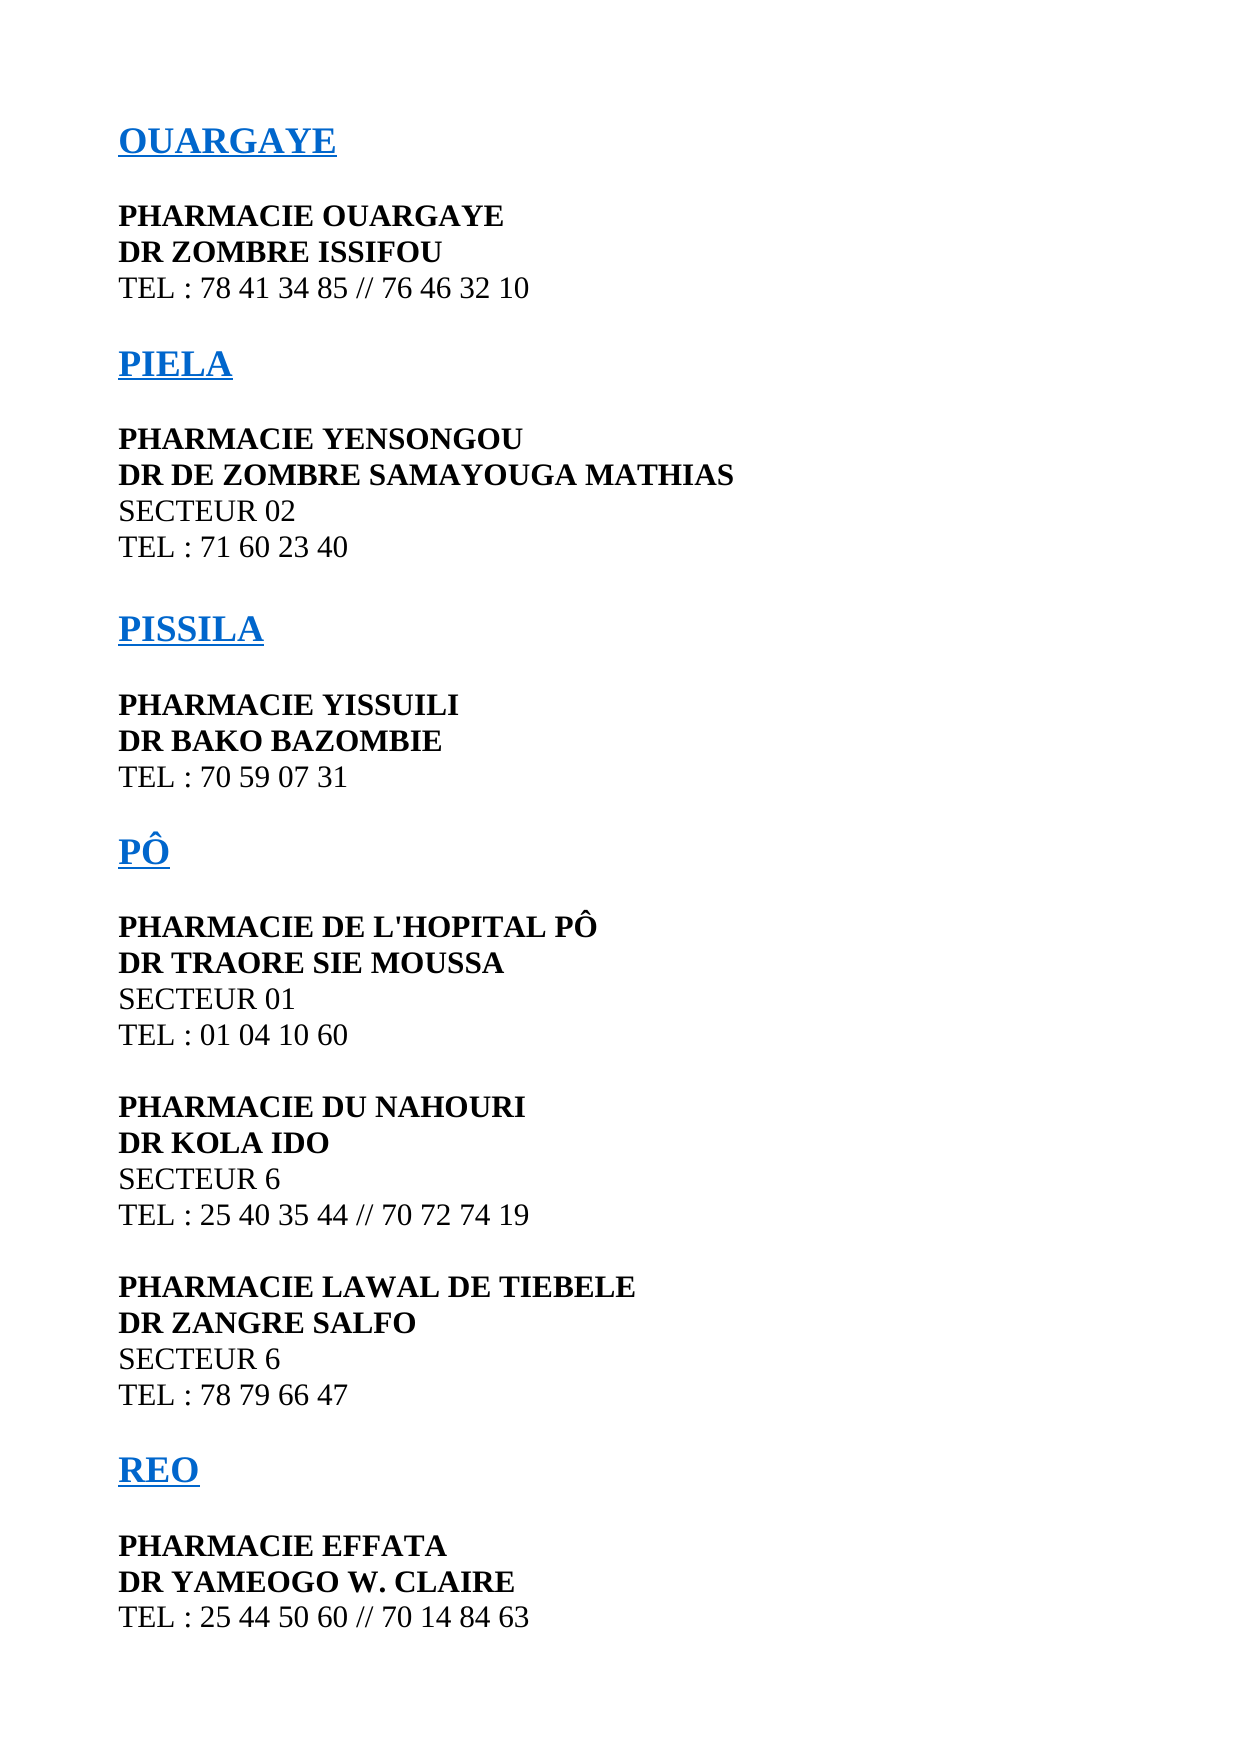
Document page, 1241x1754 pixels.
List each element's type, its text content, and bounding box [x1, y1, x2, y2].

text PHARMACIE DU NAHOURI [118, 1088, 1122, 1124]
text SECTEUR 02 [118, 492, 1122, 528]
text SECTEUR 6 [118, 1340, 1122, 1376]
text SECTEUR 01 [118, 981, 1122, 1017]
text TEL : 78 41 34 85 // 76 46 32 10 [118, 269, 1122, 305]
text SECTEUR 6 [118, 1160, 1122, 1196]
text TEL : 70 59 07 31 [118, 758, 1122, 794]
text TEL : 25 40 35 44 // 70 72 74 19 [118, 1196, 1122, 1232]
text TEL : 78 79 66 47 [118, 1376, 1122, 1412]
text OUARGAYE [118, 118, 1122, 161]
text DR BAKO BAZOMBIE [118, 722, 1122, 758]
text PHARMACIE YISSUILI [118, 686, 1122, 722]
text PHARMACIE YENSONGOU [118, 420, 1122, 456]
text PHARMACIE LAWAL DE TIEBELE [118, 1268, 1122, 1304]
text TEL : 71 60 23 40 [118, 528, 1122, 564]
text PIELA [118, 341, 1122, 384]
text DR DE ZOMBRE SAMAYOUGA MATHIAS [118, 456, 1122, 492]
text DR ZOMBRE ISSIFOU [118, 233, 1122, 269]
text PHARMACIE OUARGAYE [118, 197, 1122, 233]
text DR ZANGRE SALFO [118, 1304, 1122, 1340]
text PHARMACIE EFFATA [118, 1527, 1122, 1563]
text PHARMACIE DE L'HOPITAL PÔ [118, 909, 1122, 945]
text DR KOLA IDO [118, 1124, 1122, 1160]
text REO [118, 1448, 1122, 1491]
text PÔ [118, 830, 1122, 873]
text DR TRAORE SIE MOUSSA [118, 945, 1122, 981]
text PISSILA [118, 607, 1122, 650]
text TEL : 01 04 10 60 [118, 1017, 1122, 1052]
text TEL : 25 44 50 60 // 70 14 84 63 [118, 1599, 1122, 1635]
text DR YAMEOGO W. CLAIRE [118, 1563, 1122, 1599]
